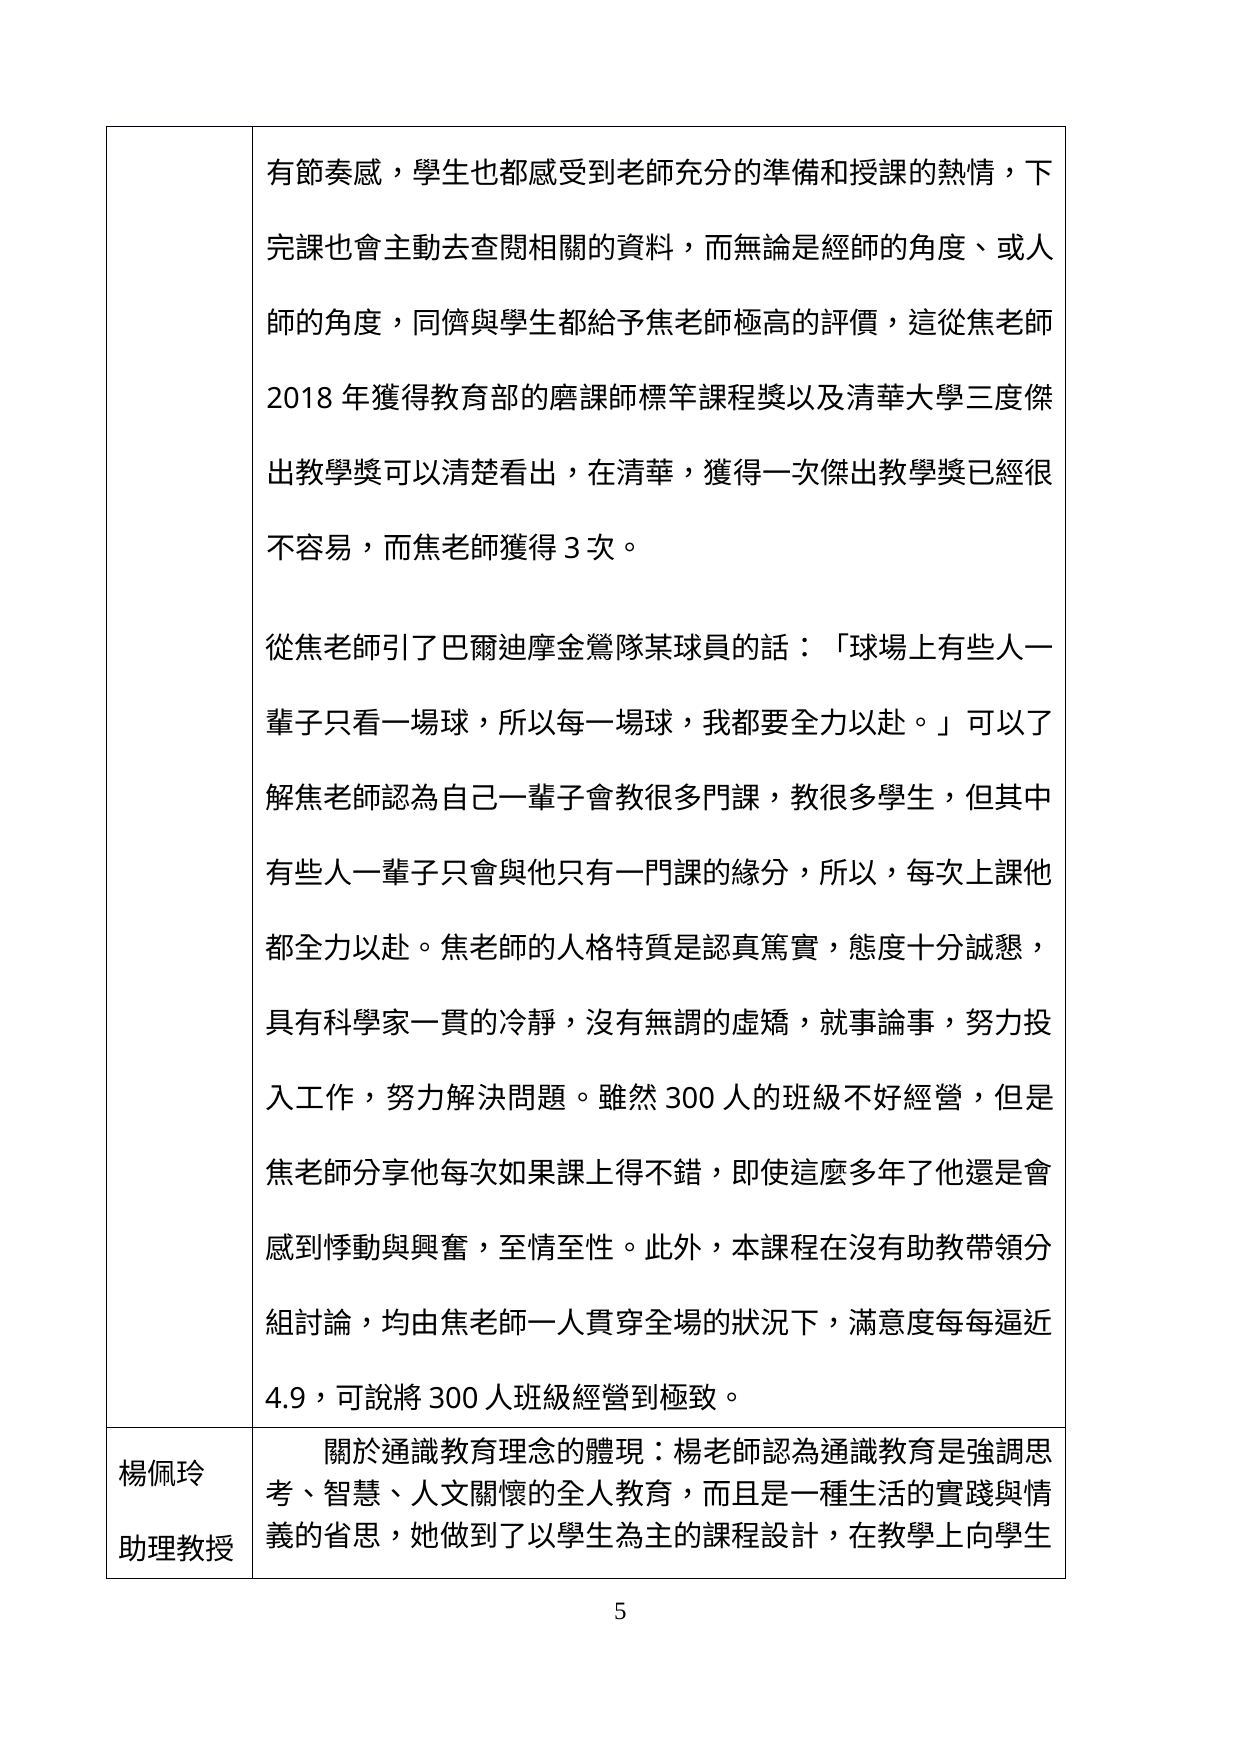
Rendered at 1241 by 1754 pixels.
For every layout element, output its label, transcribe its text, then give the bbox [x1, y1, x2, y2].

table_cell 有節奏感，學生也都感受到老師充分的準備和授課的熱情，下完課也會主動去查閱相關的資料，而無論是經師的角度、或人師的角度，同儕與學生都給予焦老師極高的評價，這從焦老師2018 年獲得教育部的磨課師標竿課程獎以及清華大學三度傑出教學獎可以清楚看出，在清華，獲得一次傑出教學獎已經很不容易，而焦老師獲得3次。 從焦老師引了巴爾迪摩金鶯隊某球員的話：「球場上有些人一輩子只看一場球，所以每一場球，我都要全力以赴。」可以了解焦老師認為自己一輩子會教很多門課，教很多學生，但其中有些人一輩子只會與他只有一門課的緣分，所以，每次上課他都全力以赴。焦老師的人格特質是認真篤實，態度十分誠懇，具有科學家一貫的冷靜，沒有無謂的虛矯，就事論事，努力投入工作，努力解決問題。雖然300人的班級不好經營，但是焦老師分享他每次如果課上得不錯，即使這麼多年了他還是會感到悸動與興奮，至情至性。此外，本課程在沒有助教帶領分組討論，均由焦老師一人貫穿全場的狀況下，滿意度每每逼近4.9，可說將300人班級經營到極致。 [253, 127, 1065, 1427]
table_cell [107, 127, 252, 1427]
table_cell 關於通識教育理念的體現：楊老師認為通識教育是強調思考、智慧、人文關懷的全人教育，而且是一種生活的實踐與情義的省思，她做到了以學生為主的課程設計，在教學上向學生 [253, 1428, 1065, 1578]
table_cell 楊佩玲 助理教授 [107, 1428, 252, 1578]
